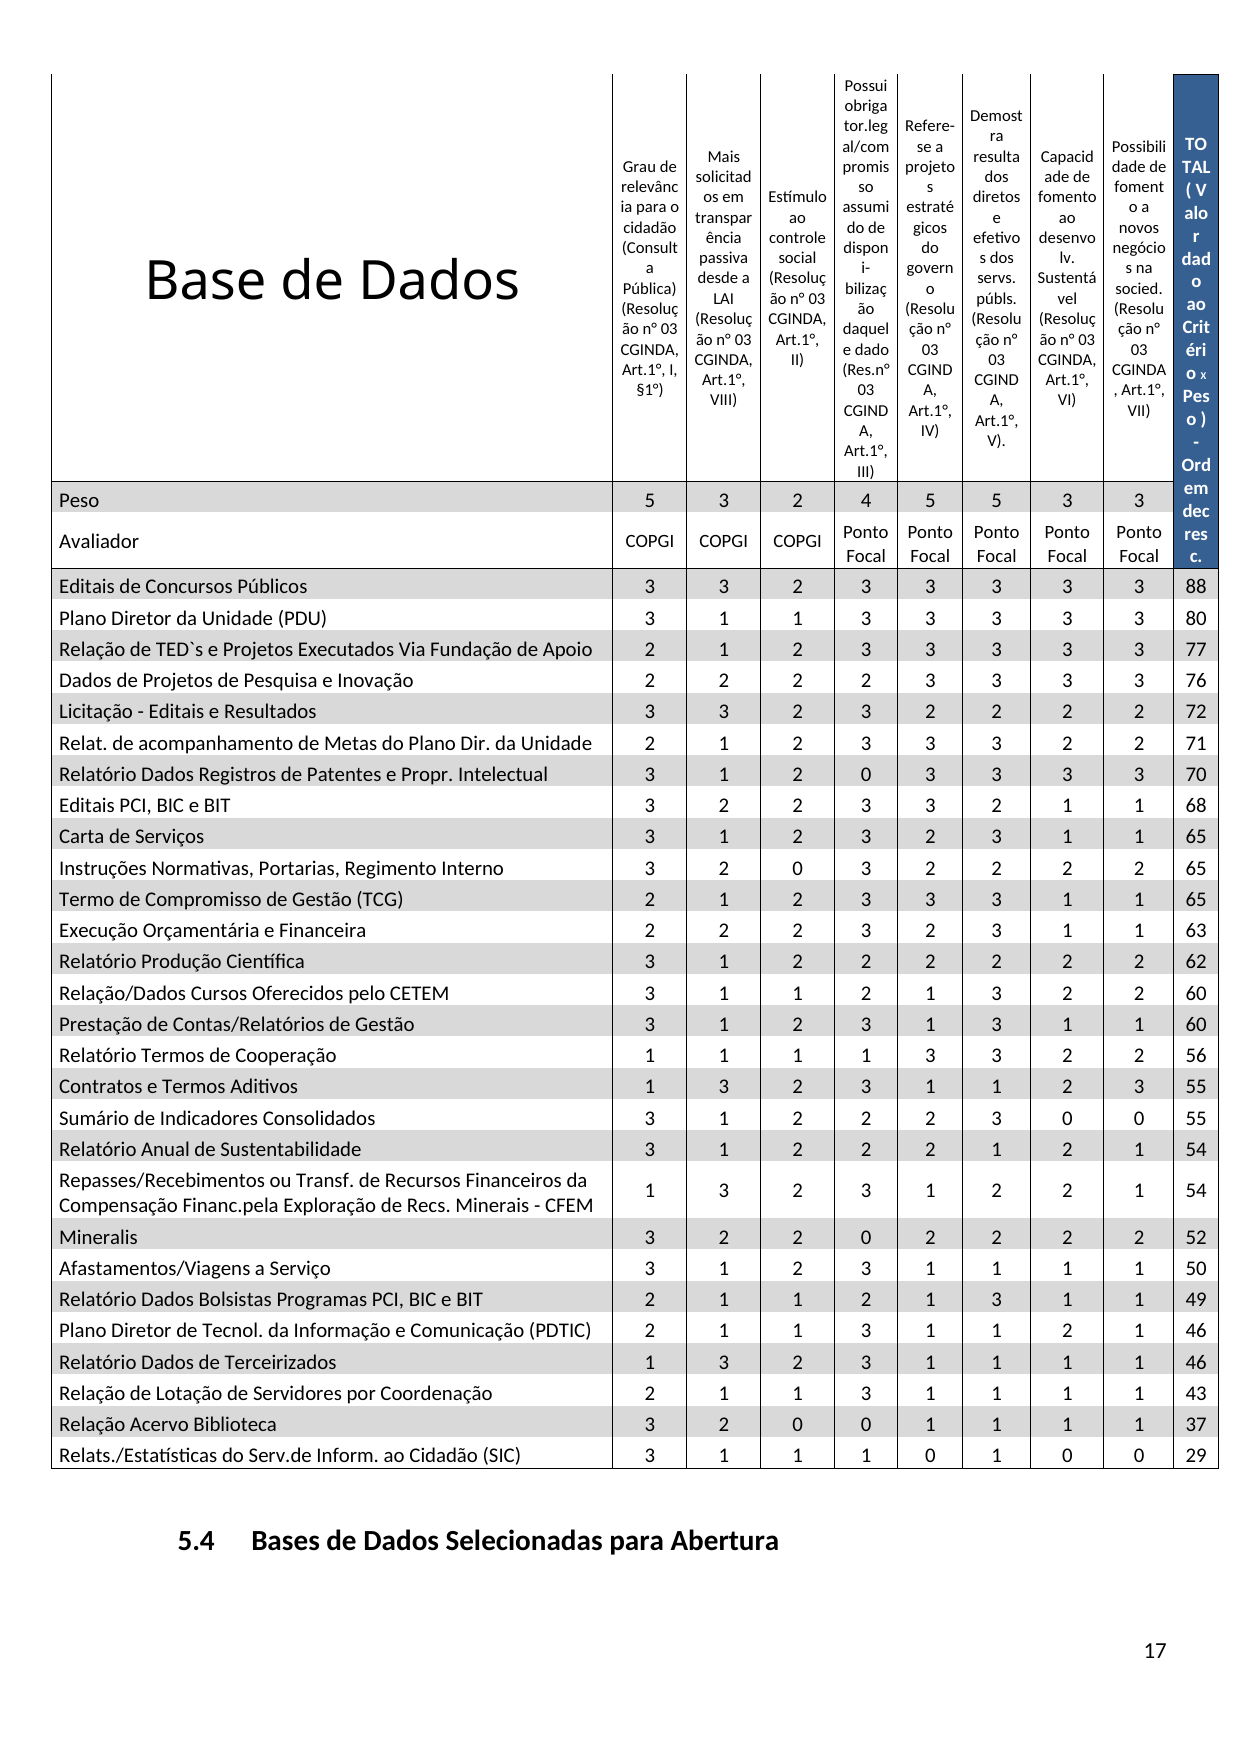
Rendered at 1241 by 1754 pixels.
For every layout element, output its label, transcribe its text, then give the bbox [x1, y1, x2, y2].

table_cell 3 [1031, 661, 1103, 693]
table_cell Avaliador [52, 513, 612, 568]
table_cell 1 [613, 1068, 686, 1099]
table_cell 77 [1174, 630, 1218, 661]
table_cell 0 [761, 1406, 834, 1437]
table_cell 2 [687, 1218, 760, 1249]
table_cell 60 [1174, 974, 1218, 1005]
table_cell 2 [761, 911, 834, 943]
table_cell 2 [835, 1099, 897, 1130]
table_cell 3 [963, 880, 1030, 911]
table_cell 3 [835, 1374, 897, 1406]
table_cell 1 [898, 1005, 962, 1036]
table_cell 5 [963, 482, 1030, 512]
table_cell 3 [898, 661, 962, 693]
table_cell 2 [761, 786, 834, 818]
table_cell 3 [613, 755, 686, 786]
table_cell 1 [963, 1312, 1030, 1343]
table_cell 1 [761, 974, 834, 1005]
table_cell 3 [613, 1005, 686, 1036]
table_cell 3 [687, 569, 760, 599]
table_cell 3 [613, 693, 686, 724]
table_cell Plano Diretor da Unidade (PDU) [52, 599, 612, 630]
table_cell 1 [898, 1343, 962, 1374]
table_cell 2 [761, 1161, 834, 1218]
table_cell 3 [835, 849, 897, 880]
table_cell 1 [1104, 818, 1173, 849]
table_cell Ponto [898, 513, 962, 544]
table_cell 1 [761, 1374, 834, 1406]
table_cell 0 [1031, 1437, 1103, 1468]
table_cell 3 [963, 1005, 1030, 1036]
table_cell 2 [1031, 693, 1103, 724]
table_cell 1 [898, 1249, 962, 1281]
table_cell 1 [687, 1130, 760, 1161]
table_cell 3 [898, 630, 962, 661]
table_cell 3 [963, 911, 1030, 943]
table_cell 2 [1031, 1161, 1103, 1218]
table_cell 2 [1031, 1130, 1103, 1161]
table_cell 3 [835, 693, 897, 724]
table_cell 3 [1031, 482, 1103, 512]
table_cell 2 [898, 1099, 962, 1130]
table_cell 1 [687, 599, 760, 630]
table_cell 1 [761, 1281, 834, 1312]
text 5.4 Bases de Dados Selecionadas para Abertura [177, 1469, 1166, 1558]
table_cell Focal [835, 544, 897, 568]
table_cell 1 [1104, 1249, 1173, 1281]
table_cell 0 [1104, 1437, 1173, 1468]
table_cell 3 [613, 943, 686, 974]
table_cell 3 [1104, 569, 1173, 599]
table_cell 3 [963, 724, 1030, 755]
table_cell 2 [761, 1130, 834, 1161]
table_cell 2 [613, 1281, 686, 1312]
table_cell Estímulo ao controle social (Resolução n° 03 CGINDA, Art.1°, II) [761, 74, 834, 481]
table_cell 2 [963, 786, 1030, 818]
table_cell Plano Diretor de Tecnol. da Informação e Comunicação (PDTIC) [52, 1312, 612, 1343]
table_cell 2 [761, 1218, 834, 1249]
table_cell 3 [613, 1130, 686, 1161]
table_cell 3 [963, 569, 1030, 599]
table_cell Relação de TED`s e Projetos Executados Via Fundação de Apoio [52, 630, 612, 661]
table_cell 0 [835, 1406, 897, 1437]
table_cell 55 [1174, 1068, 1218, 1099]
table_cell 3 [835, 786, 897, 818]
table_cell 1 [687, 755, 760, 786]
table_cell 2 [898, 911, 962, 943]
table_cell 1 [1104, 1343, 1173, 1374]
table_cell 1 [613, 1036, 686, 1068]
table_cell 1 [1104, 1312, 1173, 1343]
table_cell 3 [898, 1036, 962, 1068]
table_cell 3 [963, 661, 1030, 693]
table_cell 3 [613, 1437, 686, 1468]
table_cell 0 [1104, 1099, 1173, 1130]
table_cell 3 [835, 1312, 897, 1343]
table_cell 3 [835, 1005, 897, 1036]
table_cell Relação/Dados Cursos Oferecidos pelo CETEM [52, 974, 612, 1005]
table_cell 2 [898, 693, 962, 724]
table_cell 2 [761, 1068, 834, 1099]
table_cell 1 [1031, 1281, 1103, 1312]
table_cell 3 [1031, 630, 1103, 661]
table_cell COPGI [613, 513, 686, 568]
table_cell 50 [1174, 1249, 1218, 1281]
table_cell 2 [1031, 1312, 1103, 1343]
table_cell 2 [687, 911, 760, 943]
table_cell 2 [613, 661, 686, 693]
table_cell 3 [1104, 599, 1173, 630]
table_cell Peso [52, 482, 612, 512]
table_cell 2 [761, 880, 834, 911]
table_cell 1 [1104, 1281, 1173, 1312]
table_cell 3 [613, 1099, 686, 1130]
table_cell 2 [963, 849, 1030, 880]
table_cell 3 [963, 1099, 1030, 1130]
table_cell 1 [963, 1437, 1030, 1468]
table_cell 2 [613, 1374, 686, 1406]
table_cell Base de Dados [52, 74, 612, 481]
table_cell 1 [963, 1343, 1030, 1374]
table_cell 3 [835, 911, 897, 943]
table_cell 0 [835, 1218, 897, 1249]
table_cell 49 [1174, 1281, 1218, 1312]
table_cell 3 [613, 786, 686, 818]
table_cell 2 [835, 974, 897, 1005]
table_cell Ponto [835, 513, 897, 544]
table_cell Focal [898, 544, 962, 568]
table_cell 3 [963, 1036, 1030, 1068]
table_cell 2 [963, 693, 1030, 724]
table_cell 3 [835, 880, 897, 911]
table_cell 2 [687, 661, 760, 693]
table_cell 1 [1104, 1130, 1173, 1161]
table_cell 4 [835, 482, 897, 512]
table_cell 1 [898, 1374, 962, 1406]
table_cell 54 [1174, 1130, 1218, 1161]
table_cell Relação Acervo Biblioteca [52, 1406, 612, 1437]
table_cell 2 [761, 1005, 834, 1036]
table_cell 0 [835, 755, 897, 786]
table_cell 3 [1031, 569, 1103, 599]
table_cell Compensação Financ.pela Exploração de Recs. Minerais - CFEM [52, 1193, 612, 1218]
table_cell 2 [613, 630, 686, 661]
table_cell 3 [898, 569, 962, 599]
table_cell 1 [898, 974, 962, 1005]
table_cell Dados de Projetos de Pesquisa e Inovação [52, 661, 612, 693]
table_cell 3 [687, 693, 760, 724]
table_cell 3 [835, 569, 897, 599]
table_cell 1 [687, 880, 760, 911]
table_cell 2 [761, 661, 834, 693]
table_cell 1 [1031, 1249, 1103, 1281]
table_cell 2 [963, 943, 1030, 974]
table_cell 2 [761, 1099, 834, 1130]
table_cell 2 [1104, 943, 1173, 974]
table_cell 3 [898, 599, 962, 630]
table_cell 3 [835, 1161, 897, 1218]
table_cell 1 [687, 630, 760, 661]
table_cell 2 [1031, 943, 1103, 974]
table_cell 52 [1174, 1218, 1218, 1249]
table_cell 1 [761, 1312, 834, 1343]
table_cell 2 [898, 1130, 962, 1161]
table_cell Ponto [1104, 513, 1173, 544]
table_cell 2 [1104, 1218, 1173, 1249]
table_cell 1 [1031, 1343, 1103, 1374]
table_cell 3 [963, 630, 1030, 661]
table_cell 56 [1174, 1036, 1218, 1068]
table_cell 3 [898, 724, 962, 755]
table_cell 2 [761, 693, 834, 724]
table_cell 76 [1174, 661, 1218, 693]
table_cell 1 [687, 724, 760, 755]
table_cell 1 [687, 1005, 760, 1036]
table_cell 1 [761, 1437, 834, 1468]
table_cell Relats./Estatísticas do Serv.de Inform. ao Cidadão (SIC) [52, 1437, 612, 1468]
table_cell 3 [963, 1281, 1030, 1312]
table_cell 62 [1174, 943, 1218, 974]
table_cell 2 [1104, 693, 1173, 724]
table_cell 1 [761, 1036, 834, 1068]
table_cell 2 [898, 1218, 962, 1249]
table_cell Prestação de Contas/Relatórios de Gestão [52, 1005, 612, 1036]
table_cell 46 [1174, 1312, 1218, 1343]
table_cell 2 [898, 849, 962, 880]
table_cell 2 [1104, 849, 1173, 880]
table_cell 37 [1174, 1406, 1218, 1437]
table_cell Editais de Concursos Públicos [52, 569, 612, 599]
table_cell 2 [761, 630, 834, 661]
table_cell 2 [835, 661, 897, 693]
table_cell 2 [761, 1343, 834, 1374]
table_cell 0 [761, 849, 834, 880]
table_cell 65 [1174, 849, 1218, 880]
table_cell 1 [1031, 880, 1103, 911]
table_cell 2 [761, 569, 834, 599]
table_cell 2 [835, 1130, 897, 1161]
table_cell 1 [835, 1437, 897, 1468]
table_cell 3 [898, 786, 962, 818]
table_cell 1 [1031, 1374, 1103, 1406]
table_cell 1 [1104, 1406, 1173, 1437]
table_cell 3 [613, 974, 686, 1005]
table_cell 2 [761, 818, 834, 849]
table_cell 1 [1104, 911, 1173, 943]
table_cell 1 [1031, 818, 1103, 849]
table_cell COPGI [687, 513, 760, 568]
table_cell 2 [835, 1281, 897, 1312]
table_cell 2 [898, 943, 962, 974]
table_cell Carta de Serviços [52, 818, 612, 849]
table_cell Relatório Dados de Terceirizados [52, 1343, 612, 1374]
table_cell Relatório Termos de Cooperação [52, 1036, 612, 1068]
table_cell 3 [1104, 482, 1173, 512]
table_cell 2 [761, 943, 834, 974]
table_cell 1 [1104, 1161, 1173, 1218]
table_cell 2 [687, 849, 760, 880]
table_cell 70 [1174, 755, 1218, 786]
table_cell 1 [1104, 786, 1173, 818]
table_cell 55 [1174, 1099, 1218, 1130]
table_cell Capacidade de fomento ao desenvolv. Sustentável (Resolução n° 03 CGINDA, Art.1°, VI) [1031, 74, 1103, 481]
table_cell 2 [761, 1249, 834, 1281]
table_cell 2 [963, 1218, 1030, 1249]
table_cell 60 [1174, 1005, 1218, 1036]
table_cell 1 [687, 1036, 760, 1068]
table_cell Instruções Normativas, Portarias, Regimento Interno [52, 849, 612, 880]
table_cell Ponto [963, 513, 1030, 544]
table_cell 3 [613, 569, 686, 599]
table_cell 68 [1174, 786, 1218, 818]
table_cell 1 [963, 1374, 1030, 1406]
table_cell 3 [835, 599, 897, 630]
table_cell 1 [963, 1130, 1030, 1161]
table_cell 3 [1031, 755, 1103, 786]
table_cell Relatório Dados Bolsistas Programas PCI, BIC e BIT [52, 1281, 612, 1312]
table_cell 1 [898, 1406, 962, 1437]
table_cell 72 [1174, 693, 1218, 724]
table_cell Sumário de Indicadores Consolidados [52, 1099, 612, 1130]
table_cell Repasses/Recebimentos ou Transf. de Recursos Financeiros da [52, 1161, 612, 1193]
table_cell Execução Orçamentária e Financeira [52, 911, 612, 943]
table_cell 2 [687, 1406, 760, 1437]
table_cell 1 [1031, 1005, 1103, 1036]
table_cell 2 [1031, 1218, 1103, 1249]
table_cell 1 [687, 1312, 760, 1343]
table_cell Editais PCI, BIC e BIT [52, 786, 612, 818]
table_cell 3 [613, 1249, 686, 1281]
table_cell 3 [835, 1343, 897, 1374]
table_cell 2 [687, 786, 760, 818]
table_cell Relatório Dados Registros de Patentes e Propr. Intelectual [52, 755, 612, 786]
table_cell 65 [1174, 818, 1218, 849]
table_cell Relatório Produção Científica [52, 943, 612, 974]
table_cell 63 [1174, 911, 1218, 943]
table_cell 1 [687, 1281, 760, 1312]
table_cell 3 [687, 1343, 760, 1374]
table_cell Refere-se a projetos estratégicos do governo (Resolução n° 03 CGINDA, Art.1°, IV) [898, 74, 962, 481]
table_cell 3 [835, 1068, 897, 1099]
table_cell 2 [898, 818, 962, 849]
table_cell COPGI [761, 513, 834, 568]
table_cell 3 [963, 974, 1030, 1005]
table_cell 1 [613, 1343, 686, 1374]
table_cell 3 [687, 482, 760, 512]
table_cell 1 [687, 1099, 760, 1130]
table_cell 2 [1031, 1036, 1103, 1068]
table_cell Mais solicitados em transparência passiva desde a LAI (Resolução n° 03 CGINDA, Art.1°, VIII) [687, 74, 760, 481]
table_cell 2 [835, 943, 897, 974]
table_cell 3 [963, 599, 1030, 630]
table_cell 3 [963, 818, 1030, 849]
table_cell 1 [898, 1068, 962, 1099]
table_cell 3 [613, 1218, 686, 1249]
table_cell 3 [613, 1406, 686, 1437]
table_cell 2 [1104, 974, 1173, 1005]
table_cell 1 [898, 1312, 962, 1343]
table_cell 1 [687, 1249, 760, 1281]
table_cell 3 [898, 755, 962, 786]
table_cell 0 [898, 1437, 962, 1468]
table_cell 2 [613, 880, 686, 911]
table_cell 80 [1174, 599, 1218, 630]
table_cell 2 [1031, 724, 1103, 755]
table_cell 29 [1174, 1437, 1218, 1468]
table_cell 2 [761, 482, 834, 512]
table_cell Relação de Lotação de Servidores por Coordenação [52, 1374, 612, 1406]
table_cell 2 [1031, 974, 1103, 1005]
table_cell 1 [1104, 880, 1173, 911]
table_cell 0 [1031, 1099, 1103, 1130]
table_cell Possui obrigator.legal/compromisso assumido de disponi-bilização daquele dado (Res.n° 03 CGINDA, Art.1°, III) [835, 74, 897, 481]
table_cell 46 [1174, 1343, 1218, 1374]
table_cell 88 [1174, 569, 1218, 599]
table_cell 3 [613, 849, 686, 880]
table_cell Focal [1104, 544, 1173, 568]
table_cell 2 [761, 755, 834, 786]
table_cell 1 [687, 818, 760, 849]
table_cell 3 [687, 1161, 760, 1218]
table_cell 2 [963, 1161, 1030, 1218]
table_cell 1 [835, 1036, 897, 1068]
table_cell 3 [835, 1249, 897, 1281]
table_cell 5 [613, 482, 686, 512]
table_cell 71 [1174, 724, 1218, 755]
table_cell 1 [687, 1437, 760, 1468]
table_cell 3 [687, 1068, 760, 1099]
table_cell 3 [1104, 1068, 1173, 1099]
table_cell 1 [687, 943, 760, 974]
table_cell Mineralis [52, 1218, 612, 1249]
table_cell 1 [687, 974, 760, 1005]
table_cell 3 [1104, 755, 1173, 786]
table_cell Contratos e Termos Aditivos [52, 1068, 612, 1099]
table_cell Ponto [1031, 513, 1103, 544]
table_cell Possibilidade de fomento a novos negócios na socied. (Resolução n° 03 CGINDA, Art.1°, VII) [1104, 74, 1173, 481]
table_cell Relatório Anual de Sustentabilidade [52, 1130, 612, 1161]
table_cell Grau de relevância para o cidadão (Consulta Pública) (Resolução n° 03 CGINDA, Art.1°, I, §1°) [613, 74, 686, 481]
table_cell 1 [1104, 1374, 1173, 1406]
table_cell 5 [898, 482, 962, 512]
table_cell 3 [613, 599, 686, 630]
table_cell 1 [1031, 786, 1103, 818]
table_cell 3 [1031, 599, 1103, 630]
table_cell 43 [1174, 1374, 1218, 1406]
table_cell 3 [963, 755, 1030, 786]
table_cell 1 [963, 1068, 1030, 1099]
table_cell 2 [613, 911, 686, 943]
table_cell 2 [1031, 1068, 1103, 1099]
table_cell Afastamentos/Viagens a Serviço [52, 1249, 612, 1281]
table_cell 3 [898, 880, 962, 911]
table_cell 3 [835, 630, 897, 661]
table_cell 2 [1031, 849, 1103, 880]
table_cell 3 [835, 724, 897, 755]
table_cell 3 [835, 818, 897, 849]
table_cell 2 [613, 724, 686, 755]
table_cell 1 [963, 1406, 1030, 1437]
table_cell 1 [1031, 1406, 1103, 1437]
table_cell 1 [613, 1161, 686, 1218]
table_cell 3 [1104, 630, 1173, 661]
table_cell 2 [1104, 724, 1173, 755]
table_cell 2 [1104, 1036, 1173, 1068]
table_cell Relat. de acompanhamento de Metas do Plano Dir. da Unidade [52, 724, 612, 755]
table_cell 3 [1104, 661, 1173, 693]
table_cell 1 [898, 1281, 962, 1312]
table_cell 1 [963, 1249, 1030, 1281]
table_cell Focal [963, 544, 1030, 568]
table_cell TOTAL ( Valor dado ao Critério X Peso ) - Ordem decresc. [1174, 75, 1218, 568]
table_cell 3 [613, 818, 686, 849]
table_cell 54 [1174, 1161, 1218, 1218]
table_cell 2 [761, 724, 834, 755]
table_cell Licitação - Editais e Resultados [52, 693, 612, 724]
table_cell 1 [761, 599, 834, 630]
table_cell 1 [1104, 1005, 1173, 1036]
table_cell 2 [613, 1312, 686, 1343]
table_cell 65 [1174, 880, 1218, 911]
table_cell 1 [687, 1374, 760, 1406]
table_cell Demostra resultados diretos e efetivos dos servs. públs. (Resolução n° 03 CGINDA, Art.1°, V). [963, 74, 1030, 481]
table_cell 1 [1031, 911, 1103, 943]
table_cell Termo de Compromisso de Gestão (TCG) [52, 880, 612, 911]
table_cell Focal [1031, 544, 1103, 568]
table_cell 1 [898, 1161, 962, 1218]
